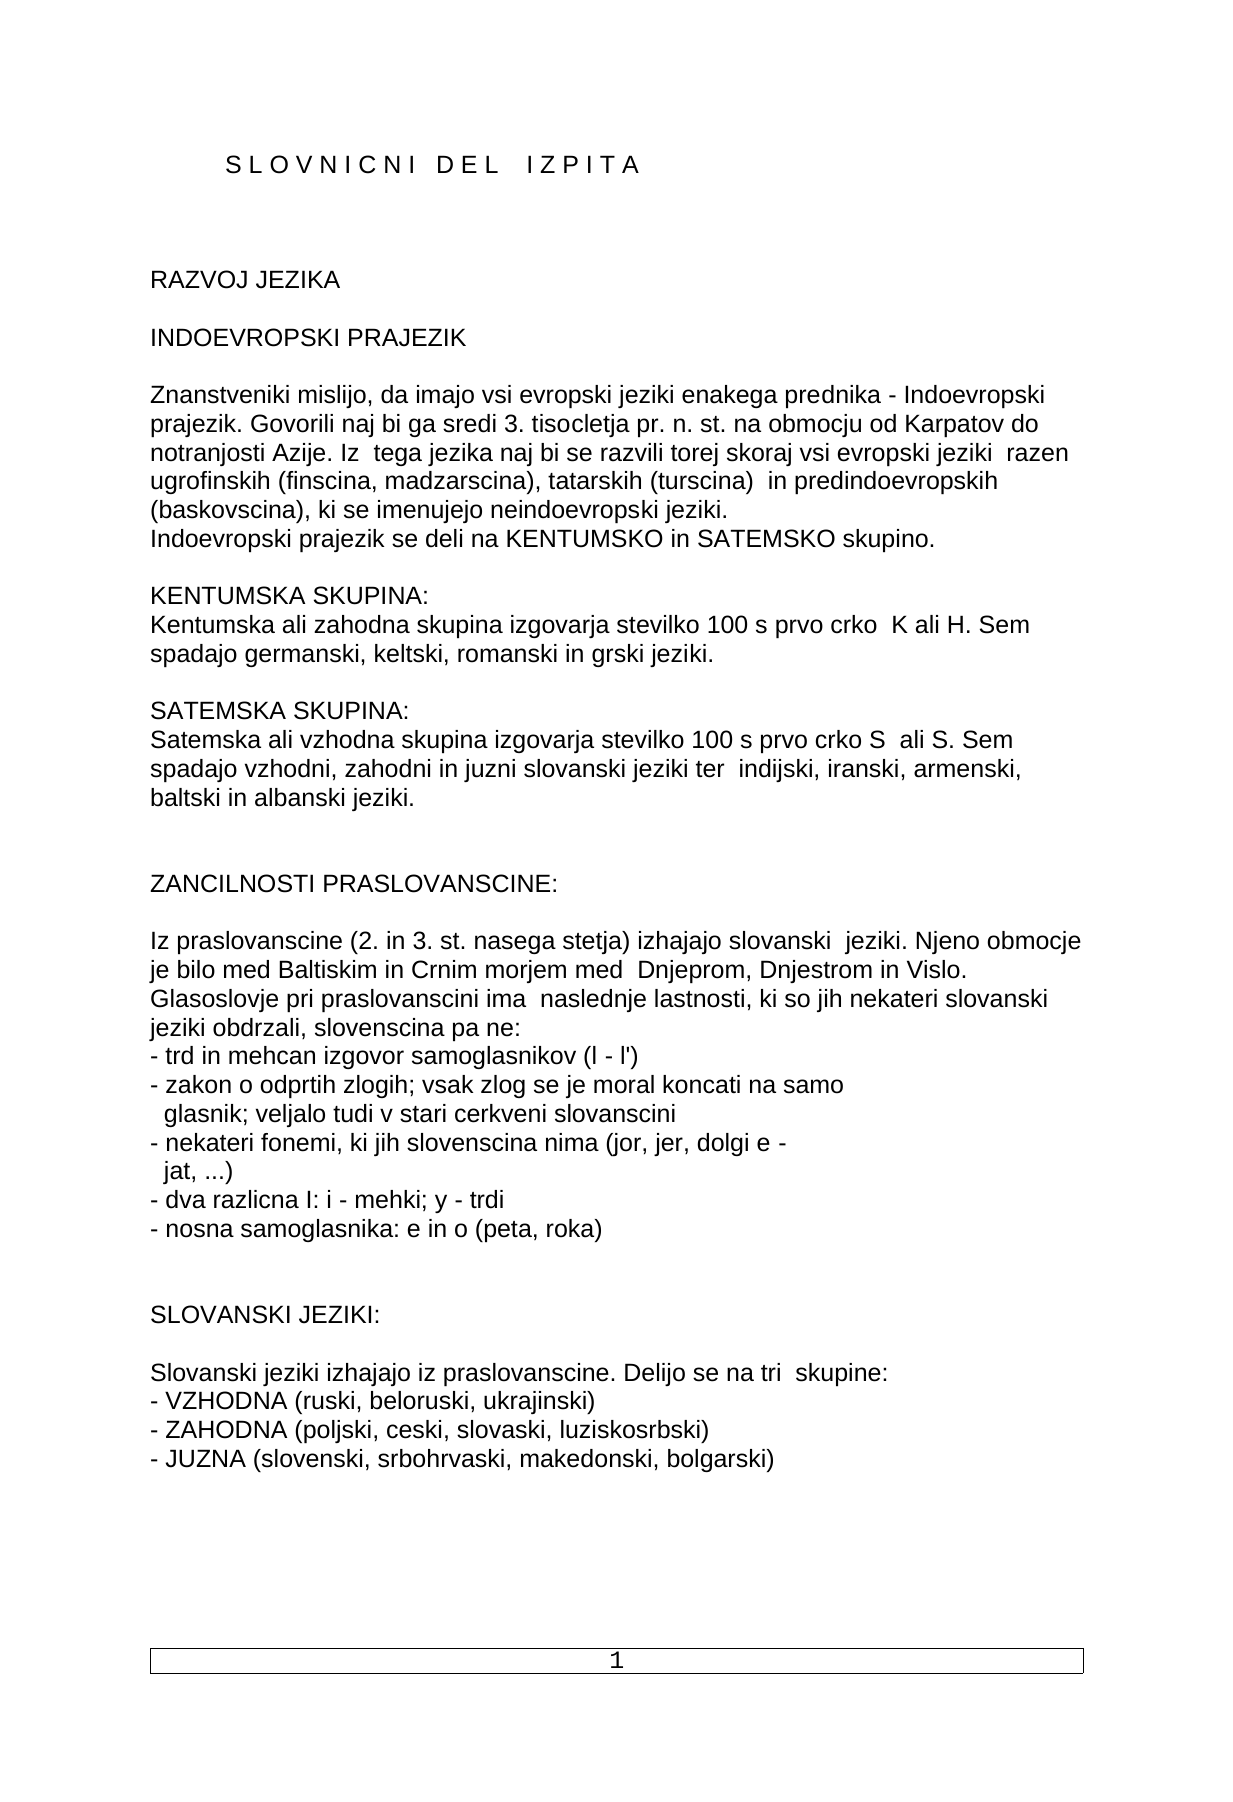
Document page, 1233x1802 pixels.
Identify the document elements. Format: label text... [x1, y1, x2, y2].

text jat, ...) [150, 1156, 1083, 1185]
text Slovanski jeziki izhajajo iz praslovanscine. Delijo se na tri skupine: [150, 1357, 1083, 1386]
text ‑ JUZNA (slovenski, srbohrvaski, makedonski, bolgarski) [150, 1444, 1083, 1472]
text Znanstveniki mislijo, da imajo vsi evropski jeziki enakega pre­dnika ‑ Indoevropski prajezik. Govorili naj bi ga sredi 3. tiso­cletja pr. n. st. na obmocju od Karpatov do notranjosti Azije. Iz tega jezika naj bi se razvili torej skoraj vsi evropski jeziki razen ugrofinskih (finscina, madzarscina), tatarskih (turscina) in predindoevropskih (baskovscina), ki se imenujejo neindoevrops­ki jeziki. [150, 380, 1083, 524]
text ‑ nekateri fonemi, ki jih slovenscina nima (jor, jer, dolgi e ‑ [150, 1127, 1083, 1156]
text ‑ ZAHODNA (poljski, ceski, slovaski, luziskosrbski) [150, 1415, 1083, 1444]
text SLOVANSKI JEZIKI: [150, 1300, 1083, 1329]
text ‑ VZHODNA (ruski, beloruski, ukrajinski) [150, 1386, 1083, 1415]
text Iz praslovanscine (2. in 3. st. nasega stetja) izhajajo slovanski jeziki. Njeno obmocje je bilo med Baltiskim in Crnim morjem med Dnjeprom, Dnjestrom in Vislo. Glasoslovje pri praslovanscini ima naslednje lastnosti, ki so jih nekateri slovanski jeziki obdrza­li, slovenscina pa ne: [150, 926, 1083, 1041]
text S L O V N I C N I D E L I Z P I T A [150, 150, 1083, 179]
text SATEMSKA SKUPINA: [150, 696, 1083, 725]
text Satemska ali vzhodna skupina izgovarja stevilko 100 s prvo crko S ali S. Sem spadajo vzhodni, zahodni in juzni slovanski jeziki ter indijski, iranski, armenski, baltski in albanski jeziki. [150, 725, 1083, 811]
text ZANCILNOSTI PRASLOVANSCINE: [150, 869, 1083, 897]
text ‑ trd in mehcan izgovor samoglasnikov (l ‑ l') [150, 1041, 1083, 1070]
text Indoevropski prajezik se deli na KENTUMSKO in SATEMSKO skupino. [150, 524, 1083, 552]
text glasnik; veljalo tudi v stari cerkveni slovanscini [150, 1099, 1083, 1127]
text Kentumska ali zahodna skupina izgovarja stevilko 100 s prvo crko K ali H. Sem spadajo germanski, keltski, romanski in grski jezi­ki. [150, 610, 1083, 667]
text RAZVOJ JEZIKA [150, 265, 1083, 294]
text ‑ nosna samoglasnika: e in o (peta, roka) [150, 1214, 1083, 1242]
text KENTUMSKA SKUPINA: [150, 581, 1083, 610]
text ‑ zakon o odprtih zlogih; vsak zlog se je moral koncati na samo [150, 1070, 1083, 1099]
text INDOEVROPSKI PRAJEZIK [150, 322, 1083, 351]
text ‑ dva razlicna I: i ‑ mehki; y ‑ trdi [150, 1185, 1083, 1214]
